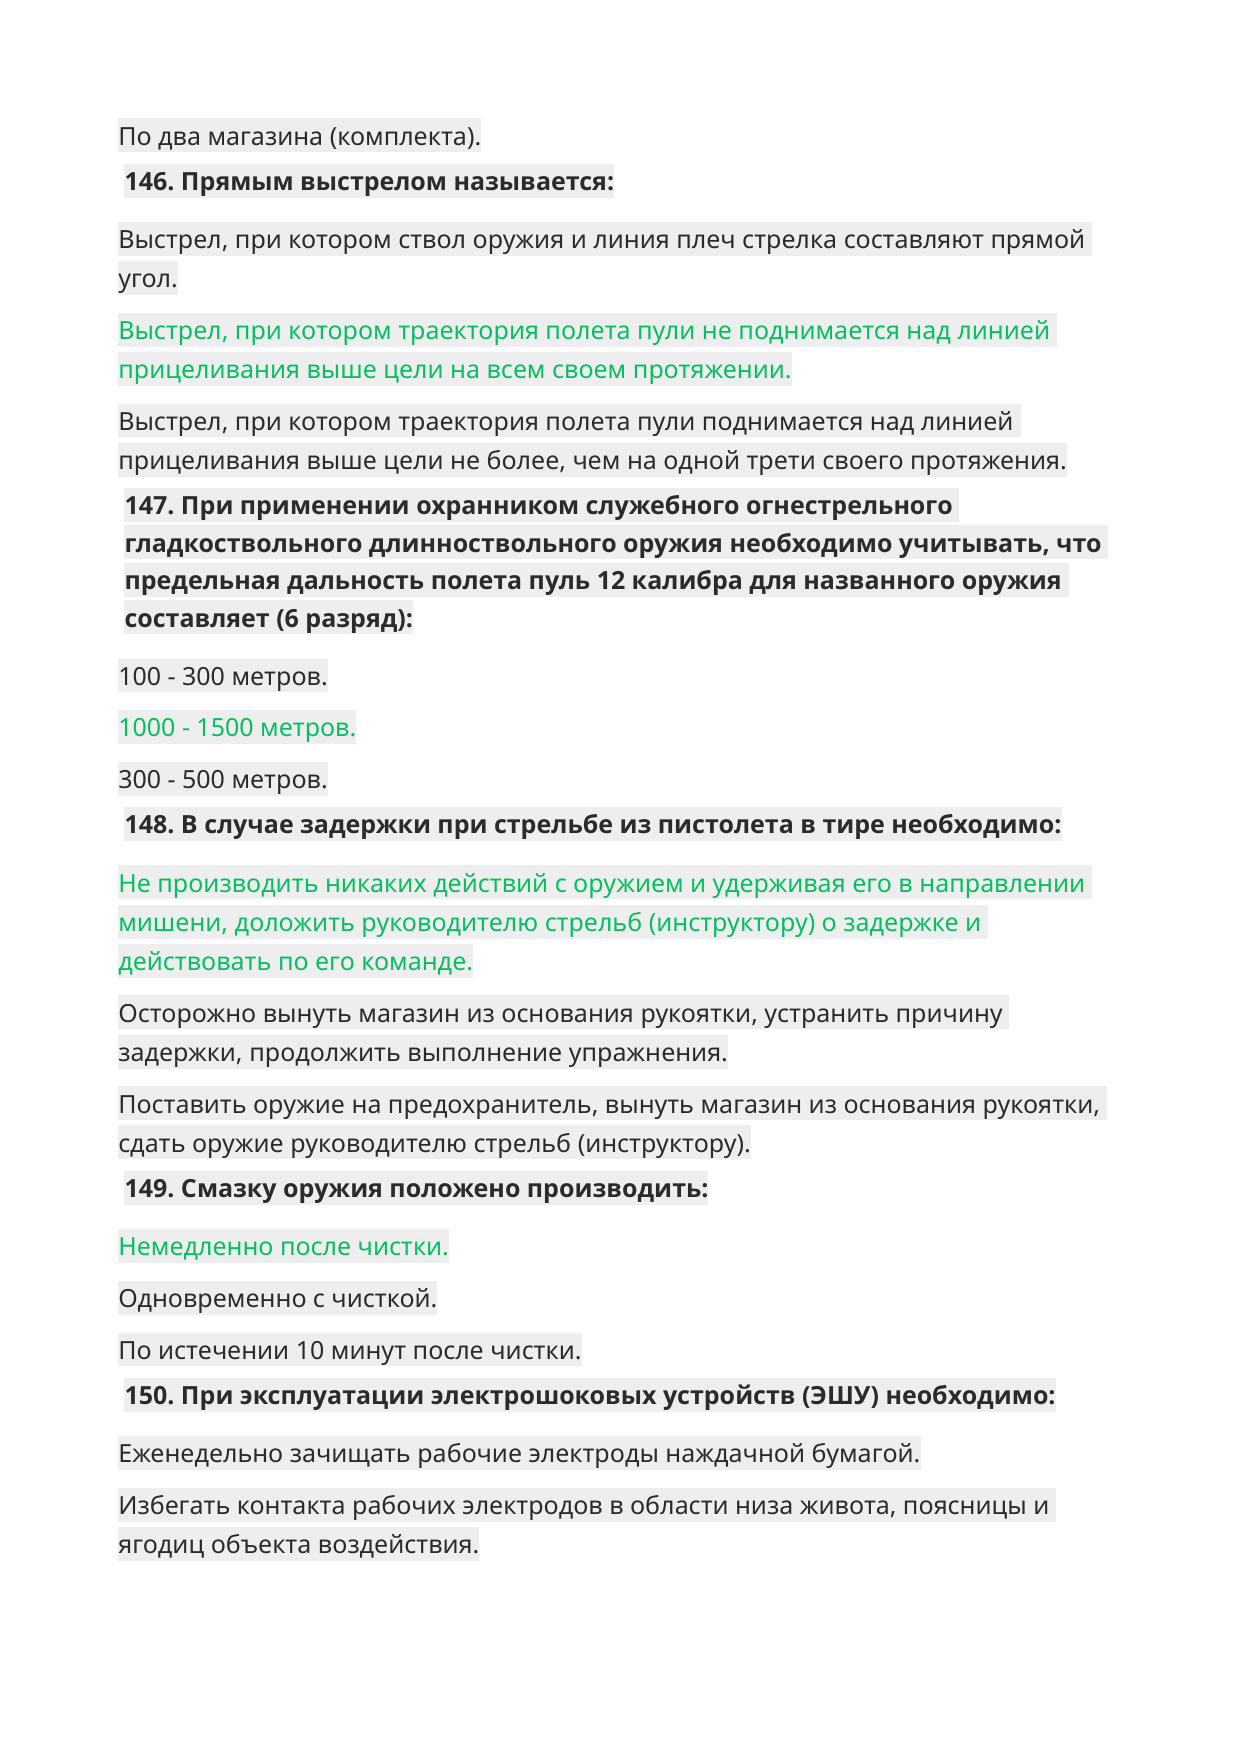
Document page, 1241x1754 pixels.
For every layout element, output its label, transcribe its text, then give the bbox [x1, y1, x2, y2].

text Выстрел, при котором ствол оружия и линия плеч стрелка составляют прямой угол. [118, 222, 1122, 295]
text Одновременно с чисткой. [118, 1281, 1122, 1315]
text Выстрел, при котором траектория полета пули поднимается над линией прицеливания выше цели не более, чем на одной трети своего протяжения. [118, 403, 1122, 477]
subtitle 148. В случае задержки при стрельбе из пистолета в тире необходимо: [124, 807, 1116, 841]
text Немедленно после чистки. [118, 1229, 1122, 1263]
subtitle 147. При применении охранником служебного огнестрельного гладкоствольного длинноствольного оружия необходимо учитывать, что предельная дальность полета пуль 12 калибра для названного оружия составляет (6 разряд): [124, 488, 1116, 634]
subtitle 149. Смазку оружия положено производить: [124, 1171, 1116, 1205]
text 100 - 300 метров. [118, 658, 1122, 692]
text По истечении 10 минут после чистки. [118, 1332, 1122, 1366]
text Выстрел, при котором траектория полета пули не поднимается над линией прицеливания выше цели на всем своем протяжении. [118, 313, 1122, 386]
text Не производить никаких действий с оружием и удерживая его в направлении мишени, доложить руководителю стрельб (инструктору) о задержке и действовать по его команде. [118, 865, 1122, 978]
subtitle 150. При эксплуатации электрошоковых устройств (ЭШУ) необходимо: [124, 1378, 1116, 1412]
text 1000 - 1500 метров. [118, 710, 1122, 744]
text Избегать контакта рабочих электродов в области низа живота, поясницы и ягодиц объекта воздействия. [118, 1488, 1122, 1561]
text Поставить оружие на предохранитель, вынуть магазин из основания рукоятки, сдать оружие руководителю стрельб (инструктору). [118, 1086, 1122, 1159]
text Еженедельно зачищать рабочие электроды наждачной бумагой. [118, 1436, 1122, 1470]
text Осторожно вынуть магазин из основания рукоятки, устранить причину задержки, продолжить выполнение упражнения. [118, 995, 1122, 1069]
subtitle 146. Прямым выстрелом называется: [124, 163, 1116, 198]
text По два магазина (комплекта). [118, 118, 1122, 152]
text 300 - 500 метров. [118, 762, 1122, 796]
